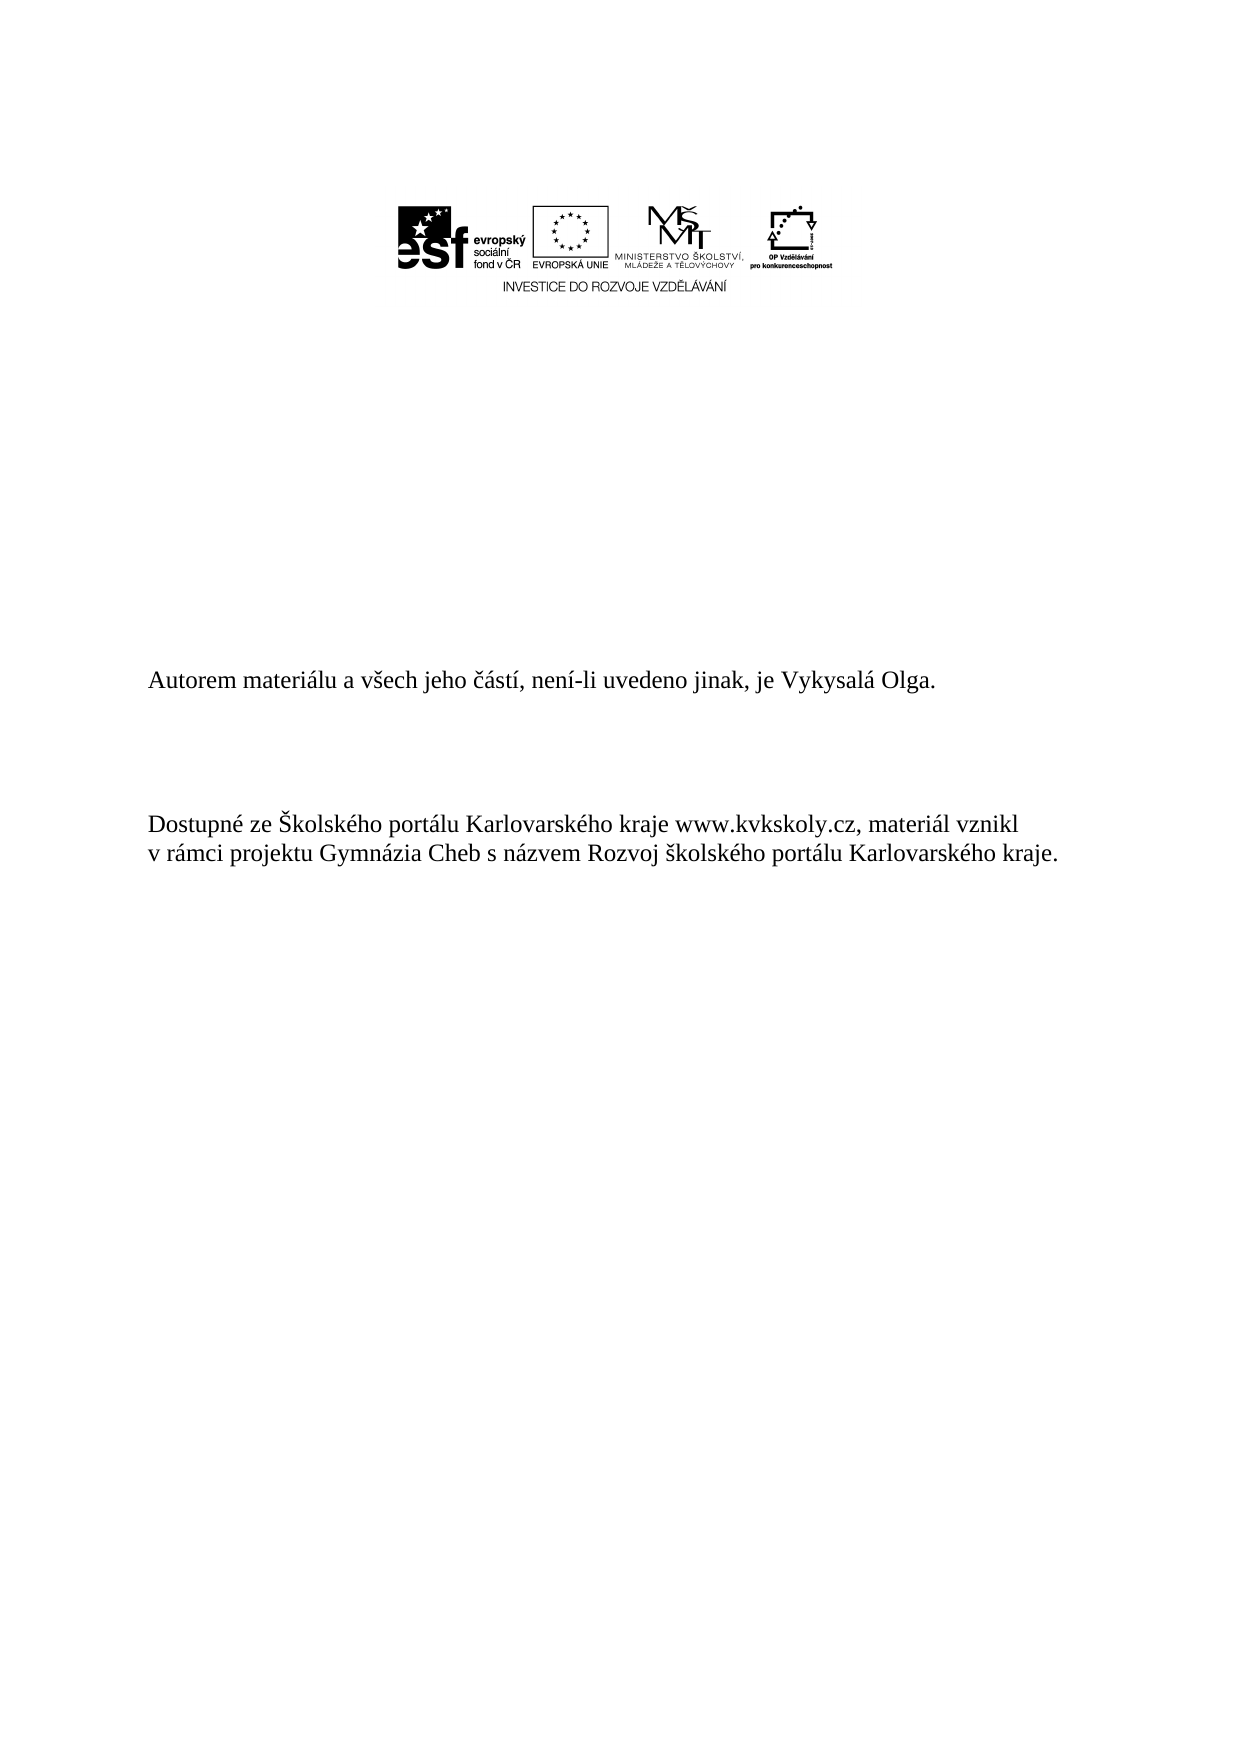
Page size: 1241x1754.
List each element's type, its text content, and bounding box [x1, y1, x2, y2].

text Dostupné ze Školského portálu Karlovarského kraje www.kvkskoly.cz, materiál vznikl v rámci projektu Gymnázia Cheb s názvem Rozvoj školského portálu Karlovarského kraje. [148, 809, 1093, 866]
picture [375, 186, 862, 307]
text Autorem materiálu a všech jeho částí, není-li uvedeno jinak, je Vykysalá Olga. [148, 665, 1093, 694]
